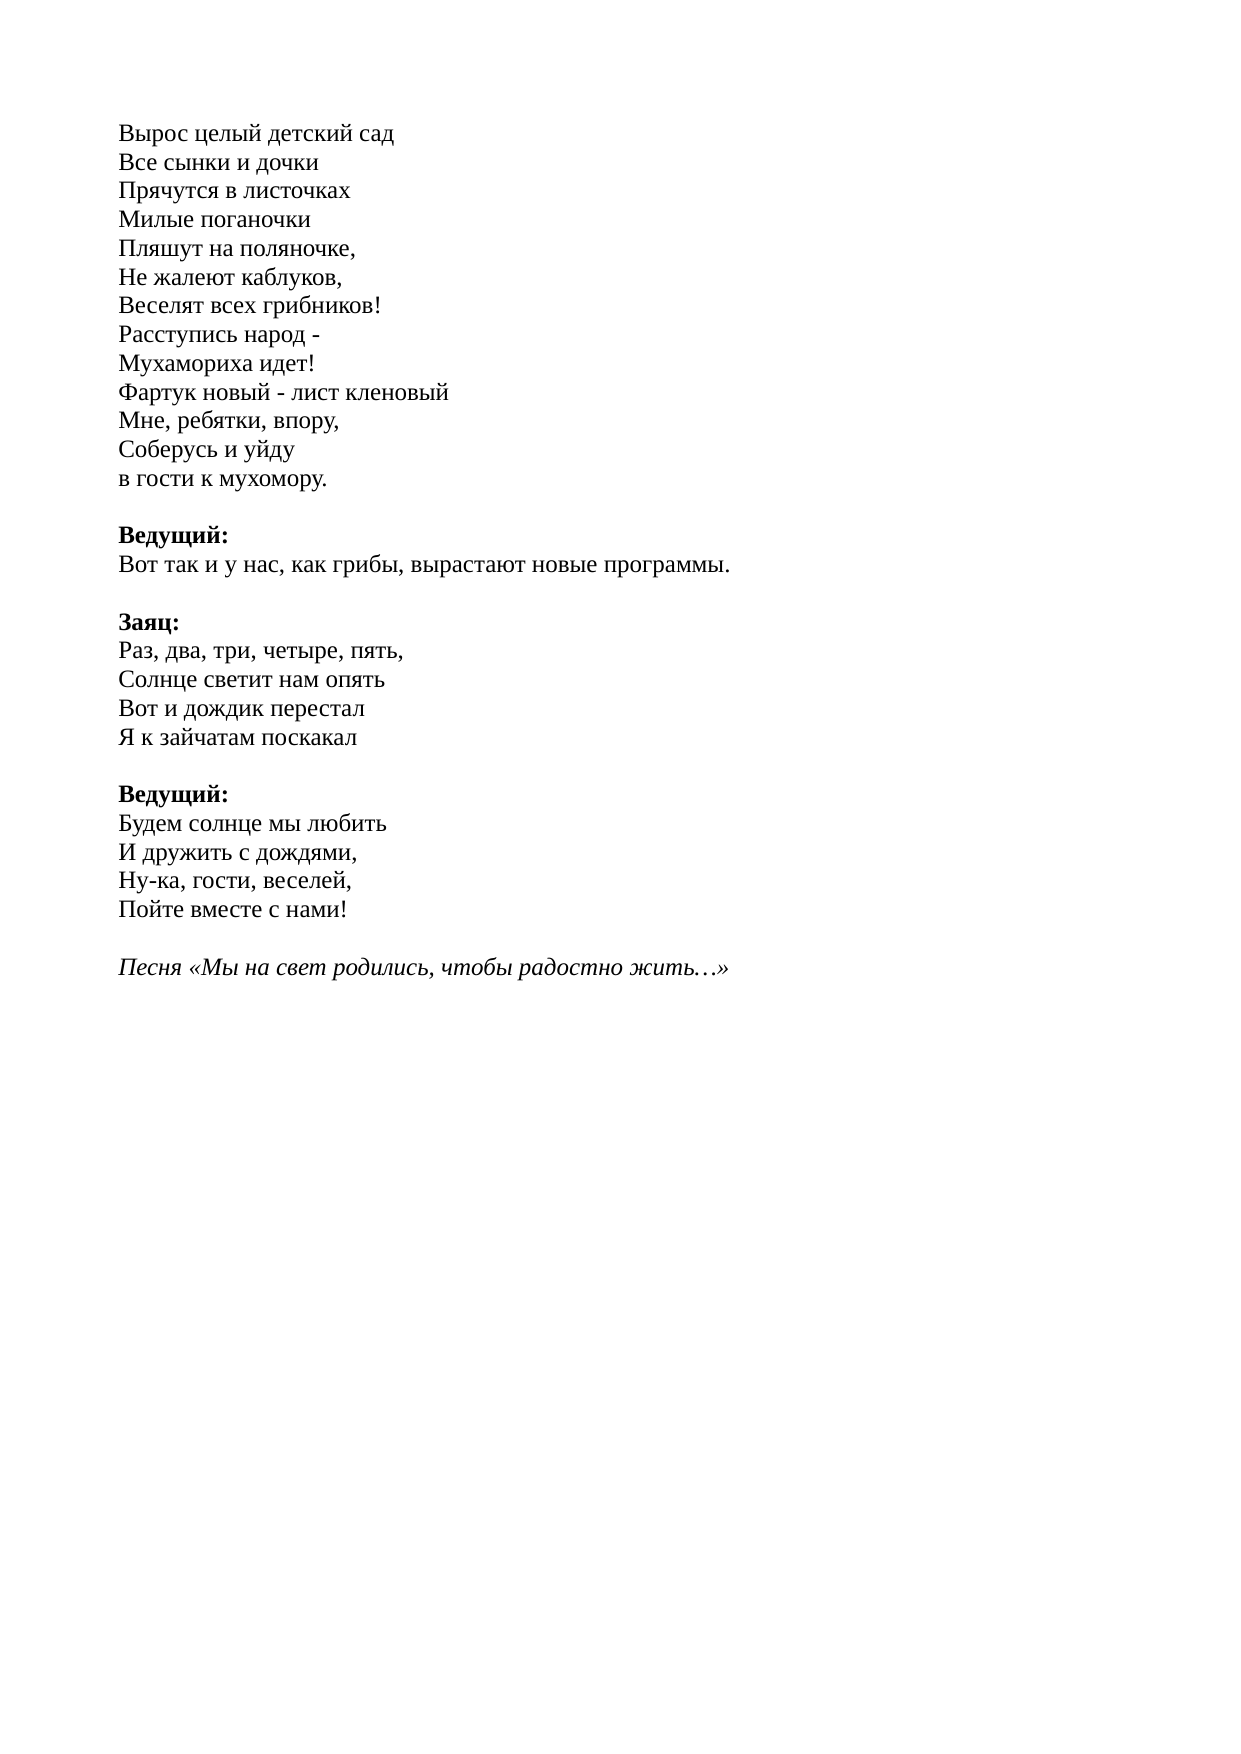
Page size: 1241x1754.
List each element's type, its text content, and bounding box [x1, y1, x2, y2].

text Раз, два, три, четыре, пять, [118, 636, 1122, 664]
text Все сынки и дочки [118, 147, 1122, 176]
text в гости к мухомору. [118, 463, 1122, 492]
text Пойте вместе с нами! [118, 894, 1122, 923]
text Соберусь и уйду [118, 434, 1122, 463]
text Солнце светит нам опять [118, 664, 1122, 693]
text Будем солнце мы любить [118, 808, 1122, 837]
text Я к зайчатам поскакал [118, 722, 1122, 751]
text Фартук новый - лист кленовый [118, 377, 1122, 406]
text Вот и дождик перестал [118, 693, 1122, 722]
text Мне, ребятки, впору, [118, 406, 1122, 434]
text И дружить с дождями, [118, 837, 1122, 866]
text Вот так и у нас, как грибы, вырастают новые программы. [118, 549, 1122, 578]
text Ведущий: [118, 779, 1122, 808]
text Ведущий: [118, 521, 1122, 549]
text Не жалеют каблуков, [118, 262, 1122, 291]
text Милые поганочки [118, 204, 1122, 233]
text Веселят всех грибников! [118, 291, 1122, 319]
text Прячутся в листочках [118, 176, 1122, 204]
text Песня «Мы на свет родились, чтобы радостно жить…» [118, 952, 1122, 981]
text Расступись народ - [118, 319, 1122, 348]
text Мухамориха идет! [118, 348, 1122, 377]
text Заяц: [118, 607, 1122, 636]
text Вырос целый детский сад [118, 118, 1122, 147]
text Пляшут на поляночке, [118, 233, 1122, 262]
text Ну-ка, гости, веселей, [118, 866, 1122, 894]
